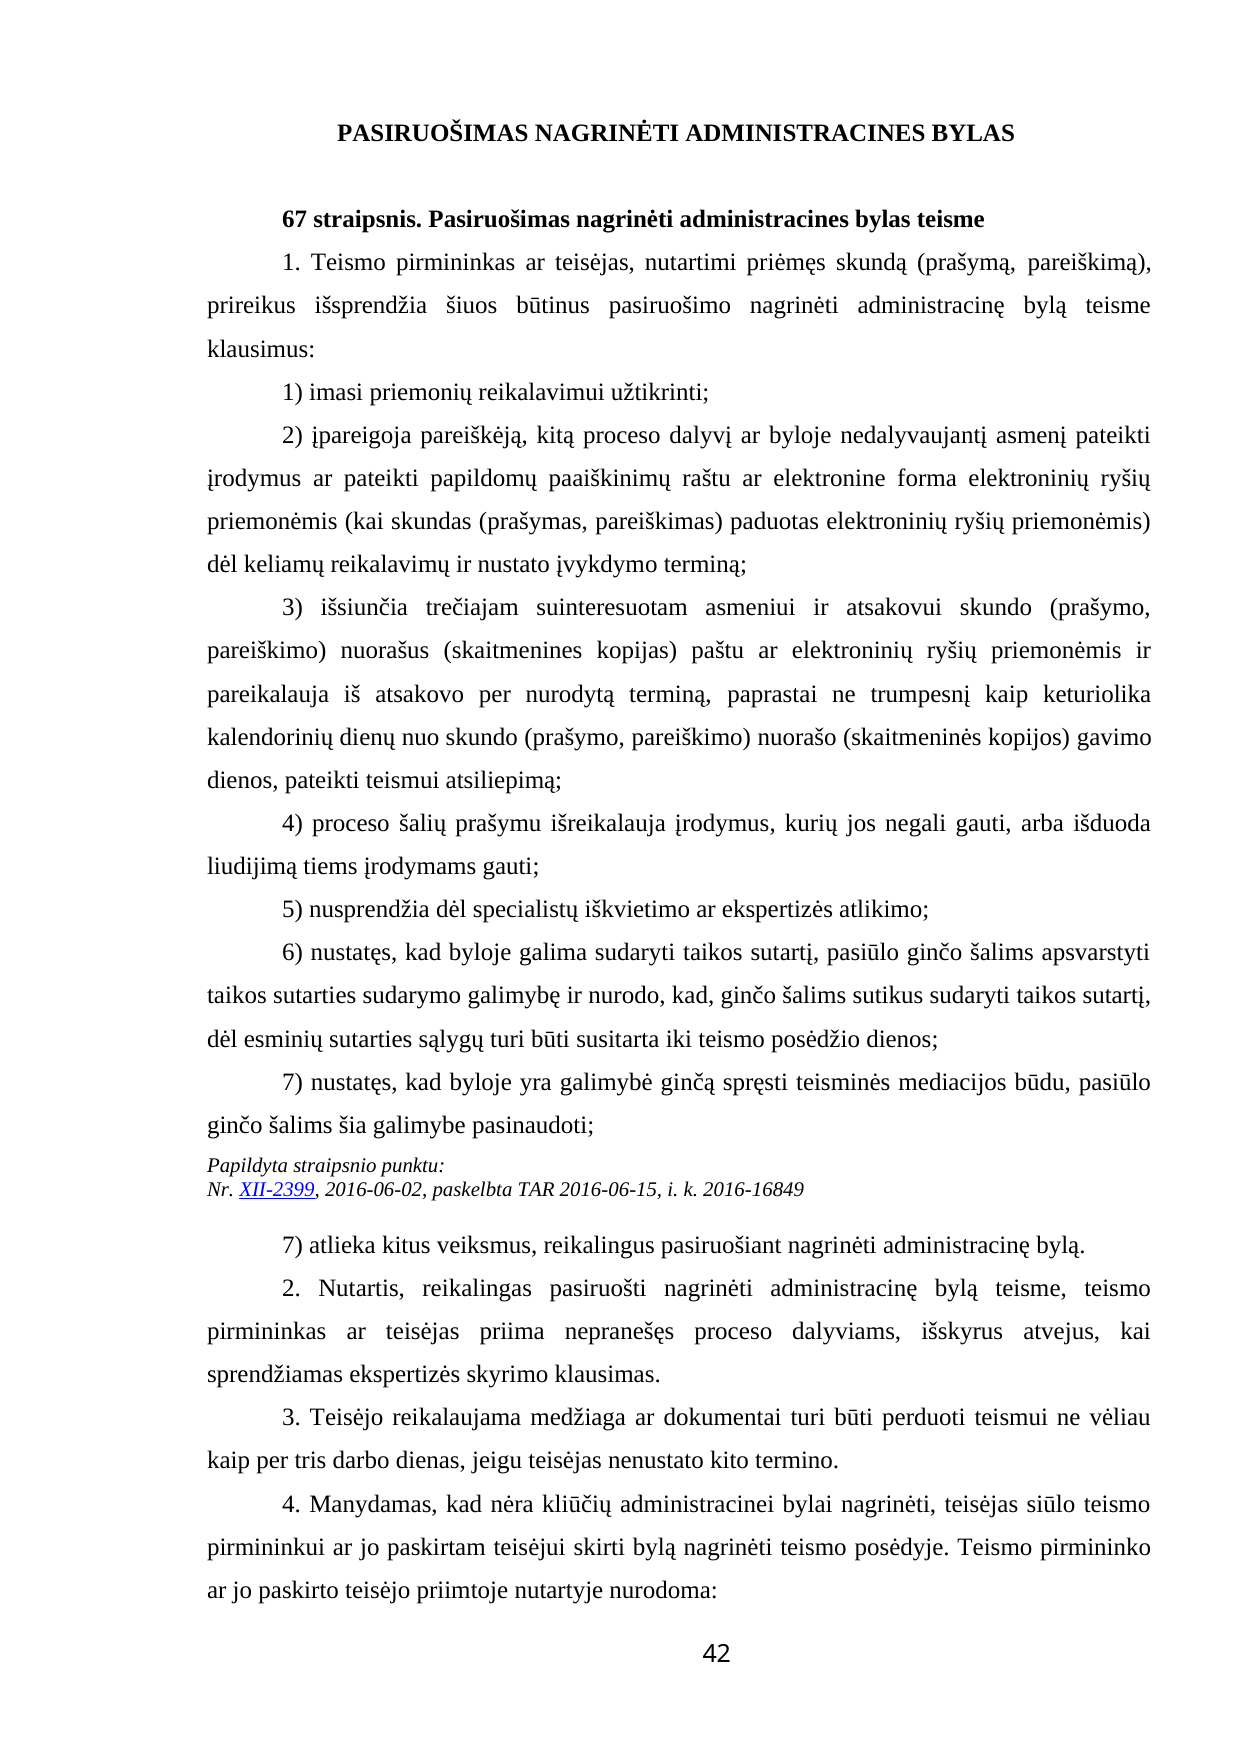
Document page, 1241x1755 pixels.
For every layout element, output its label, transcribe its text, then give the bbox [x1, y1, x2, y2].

text 3) išsiunčia trečiajam suinteresuotam asmeniui ir atsakovui skundo (prašymo, pareiškimo) nuorašus (skaitmenines kopijas) paštu ar elektroninių ryšių priemonėmis ir pareikalauja iš atsakovo per nurodytą terminą, paprastai ne trumpesnį kaip keturiolika kalendorinių dienų nuo skundo (prašymo, pareiškimo) nuorašo (skaitmeninės kopijos) gavimo dienos, pateikti teismui atsiliepimą; [207, 592, 1152, 794]
text 7) atlieka kitus veiksmus, reikalingus pasiruošiant nagrinėti administracinę bylą. [207, 1230, 1152, 1259]
text 6) nustatęs, kad byloje galima sudaryti taikos sutartį, pasiūlo ginčo šalims apsvarstyti taikos sutarties sudarymo galimybę ir nurodo, kad, ginčo šalims sutikus sudaryti taikos sutartį, dėl esminių sutarties sąlygų turi būti susitarta iki teismo posėdžio dienos; [207, 937, 1152, 1052]
text 7) nustatęs, kad byloje yra galimybė ginčą spręsti teisminės mediacijos būdu, pasiūlo ginčo šalims šia galimybe pasinaudoti; [207, 1067, 1152, 1139]
text Papildyta straipsnio punktu: [207, 1153, 1152, 1177]
text 5) nusprendžia dėl specialistų iškvietimo ar ekspertizės atlikimo; [207, 894, 1152, 923]
text 2. Nutartis, reikalingas pasiruošti nagrinėti administracinę bylą teisme, teismo pirmininkas ar teisėjas priima nepranešęs proceso dalyviams, išskyrus atvejus, kai sprendžiamas ekspertizės skyrimo klausimas. [207, 1273, 1152, 1388]
text 3. Teisėjo reikalaujama medžiaga ar dokumentai turi būti perduoti teismui ne vėliau kaip per tris darbo dienas, jeigu teisėjas nenustato kito termino. [207, 1402, 1152, 1474]
text 4) proceso šalių prašymu išreikalauja įrodymus, kurių jos negali gauti, arba išduoda liudijimą tiems įrodymams gauti; [207, 808, 1152, 880]
text 4. Manydamas, kad nėra kliūčių administracinei bylai nagrinėti, teisėjas siūlo teismo pirmininkui ar jo paskirtam teisėjui skirti bylą nagrinėti teismo posėdyje. Teismo pirmininko ar jo paskirto teisėjo priimtoje nutartyje nurodoma: [207, 1489, 1152, 1604]
text Nr. XII-2399, 2016-06-02, paskelbta TAR 2016-06-15, i. k. 2016-16849 [207, 1177, 1152, 1201]
text 1. Teismo pirmininkas ar teisėjas, nutartimi priėmęs skundą (prašymą, pareiškimą), prireikus išsprendžia šiuos būtinus pasiruošimo nagrinėti administracinę bylą teisme klausimus: [207, 247, 1152, 362]
text 2) įpareigoja pareiškėją, kitą proceso dalyvį ar byloje nedalyvaujantį asmenį pateikti įrodymus ar pateikti papildomų paaiškinimų raštu ar elektronine forma elektroninių ryšių priemonėmis (kai skundas (prašymas, pareiškimas) paduotas elektroninių ryšių priemonėmis) dėl keliamų reikalavimų ir nustato įvykdymo terminą; [207, 420, 1152, 578]
text 67 straipsnis. Pasiruošimas nagrinėti administracines bylas teisme [207, 204, 1152, 233]
text PASIRUOŠIMAS NAGRINĖTI ADMINISTRACINES BYLAS [207, 118, 1152, 147]
text 1) imasi priemonių reikalavimui užtikrinti; [207, 377, 1152, 406]
